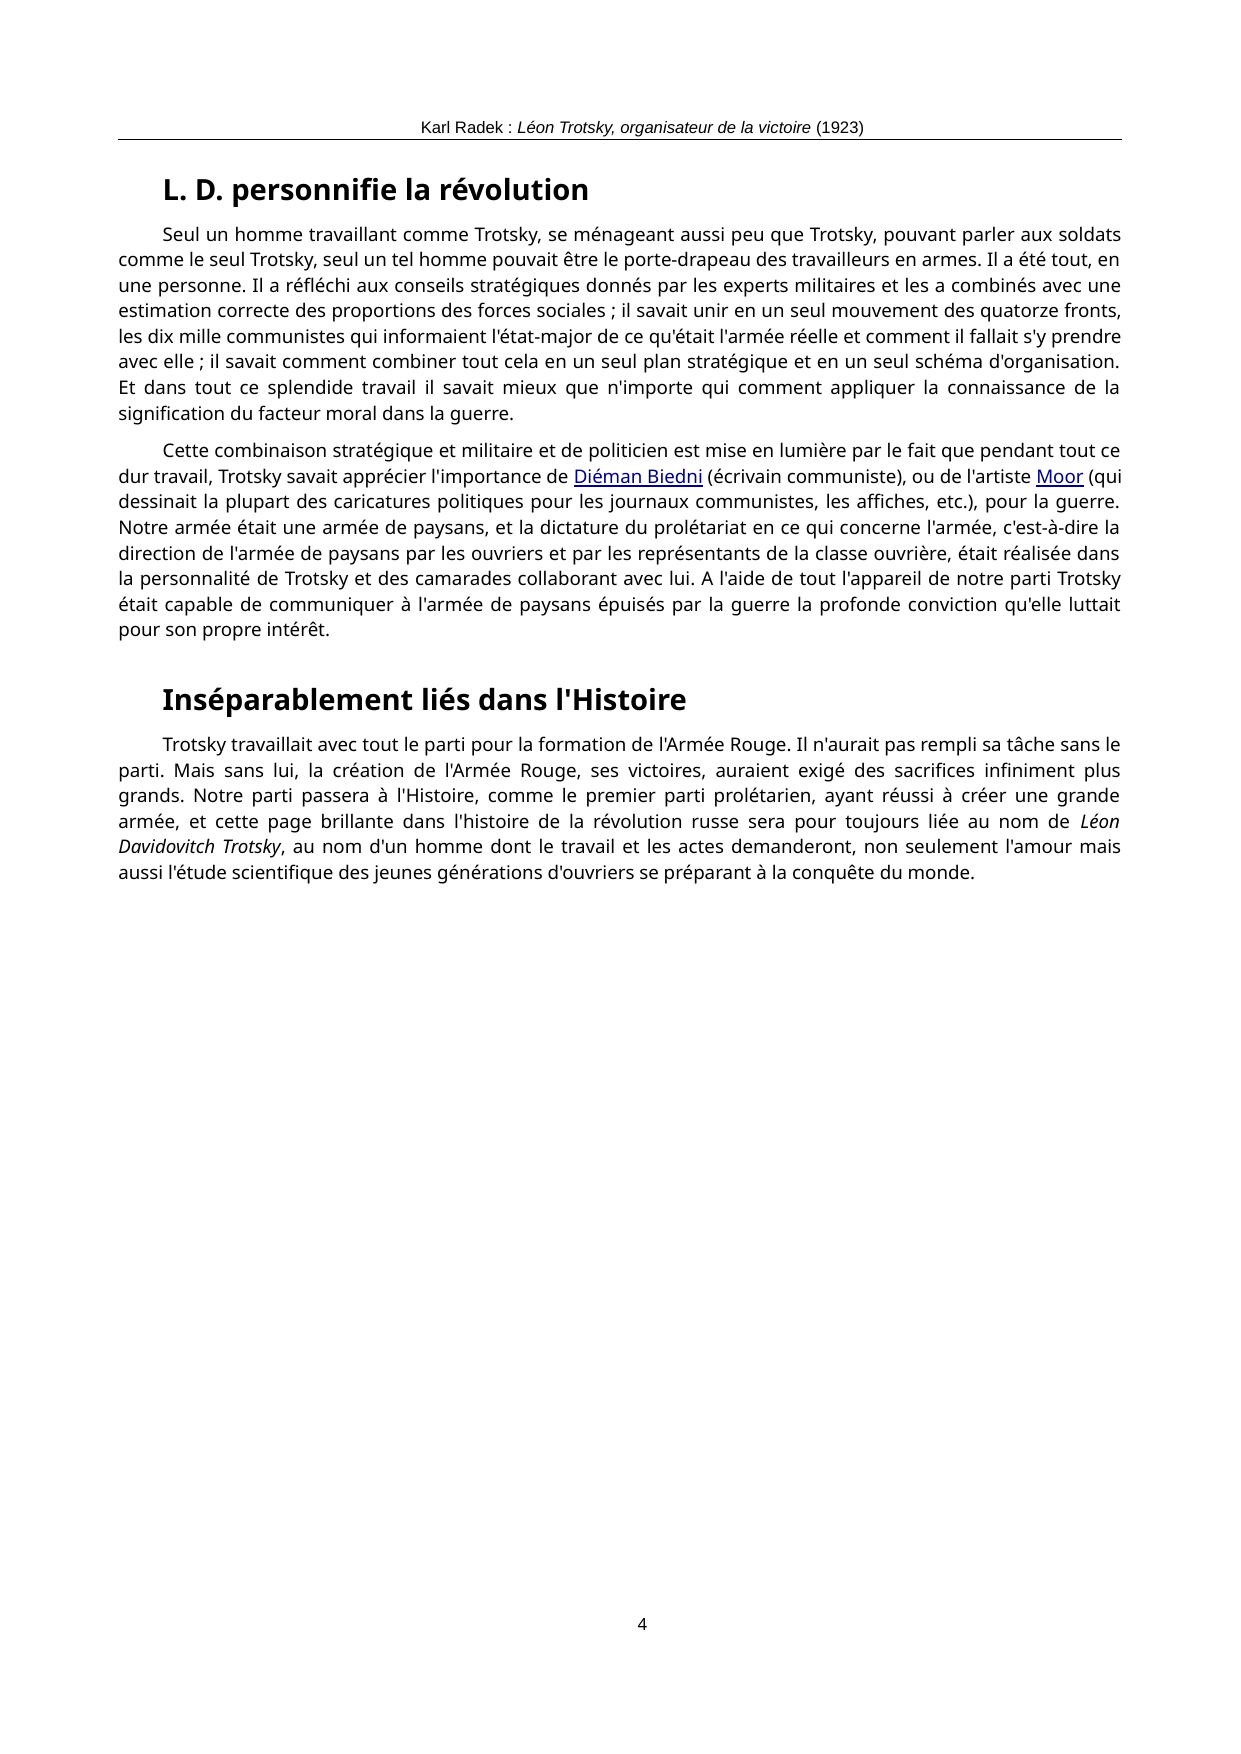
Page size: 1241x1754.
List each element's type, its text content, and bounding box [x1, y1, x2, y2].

subtitle Inséparablement liés dans l'Histoire [118, 679, 1122, 719]
text Cette combinaison stratégique et militaire et de politicien est mise en lumière par le fait que pendant tout ce dur travail, Trotsky savait apprécier l'importance de Diéman Biedni (écrivain communiste), ou de l'artiste Moor (qui dessinait la plupart des caricatures politiques pour les journaux communistes, les affiches, etc.), pour la guerre. Notre armée était une armée de paysans, et la dictature du prolétariat en ce qui concerne l'armée, c'est-à-dire la direction de l'armée de paysans par les ouvriers et par les représentants de la classe ouvrière, était réalisée dans la personnalité de Trotsky et des camarades collaborant avec lui. A l'aide de tout l'appareil de notre parti Trotsky était capable de communiquer à l'armée de paysans épuisés par la guerre la profonde conviction qu'elle luttait pour son propre intérêt. [118, 438, 1122, 642]
subtitle L. D. personnifie la révolution [118, 169, 1122, 209]
text Seul un homme travaillant comme Trotsky, se ménageant aussi peu que Trotsky, pouvant parler aux soldats comme le seul Trotsky, seul un tel homme pouvait être le porte-drapeau des travailleurs en armes. Il a été tout, en une personne. Il a réfléchi aux conseils stratégiques donnés par les experts militaires et les a combinés avec une estimation correcte des proportions des forces sociales ; il savait unir en un seul mouvement des quatorze fronts, les dix mille communistes qui informaient l'état-major de ce qu'était l'armée réelle et comment il fallait s'y prendre avec elle ; il savait comment combiner tout cela en un seul plan stratégique et en un seul schéma d'organisation. Et dans tout ce splendide travail il savait mieux que n'importe qui comment appliquer la connaissance de la signification du facteur moral dans la guerre. [118, 221, 1122, 425]
text Trotsky travaillait avec tout le parti pour la formation de l'Armée Rouge. Il n'aurait pas rempli sa tâche sans le parti. Mais sans lui, la création de l'Armée Rouge, ses victoires, auraient exigé des sacrifices infiniment plus grands. Notre parti passera à l'Histoire, comme le premier parti prolétarien, ayant réussi à créer une grande armée, et cette page brillante dans l'histoire de la révolution russe sera pour toujours liée au nom de Léon Davidovitch Trotsky, au nom d'un homme dont le travail et les actes demanderont, non seulement l'amour mais aussi l'étude scientifique des jeunes générations d'ouvriers se préparant à la conquête du monde. [118, 732, 1122, 885]
